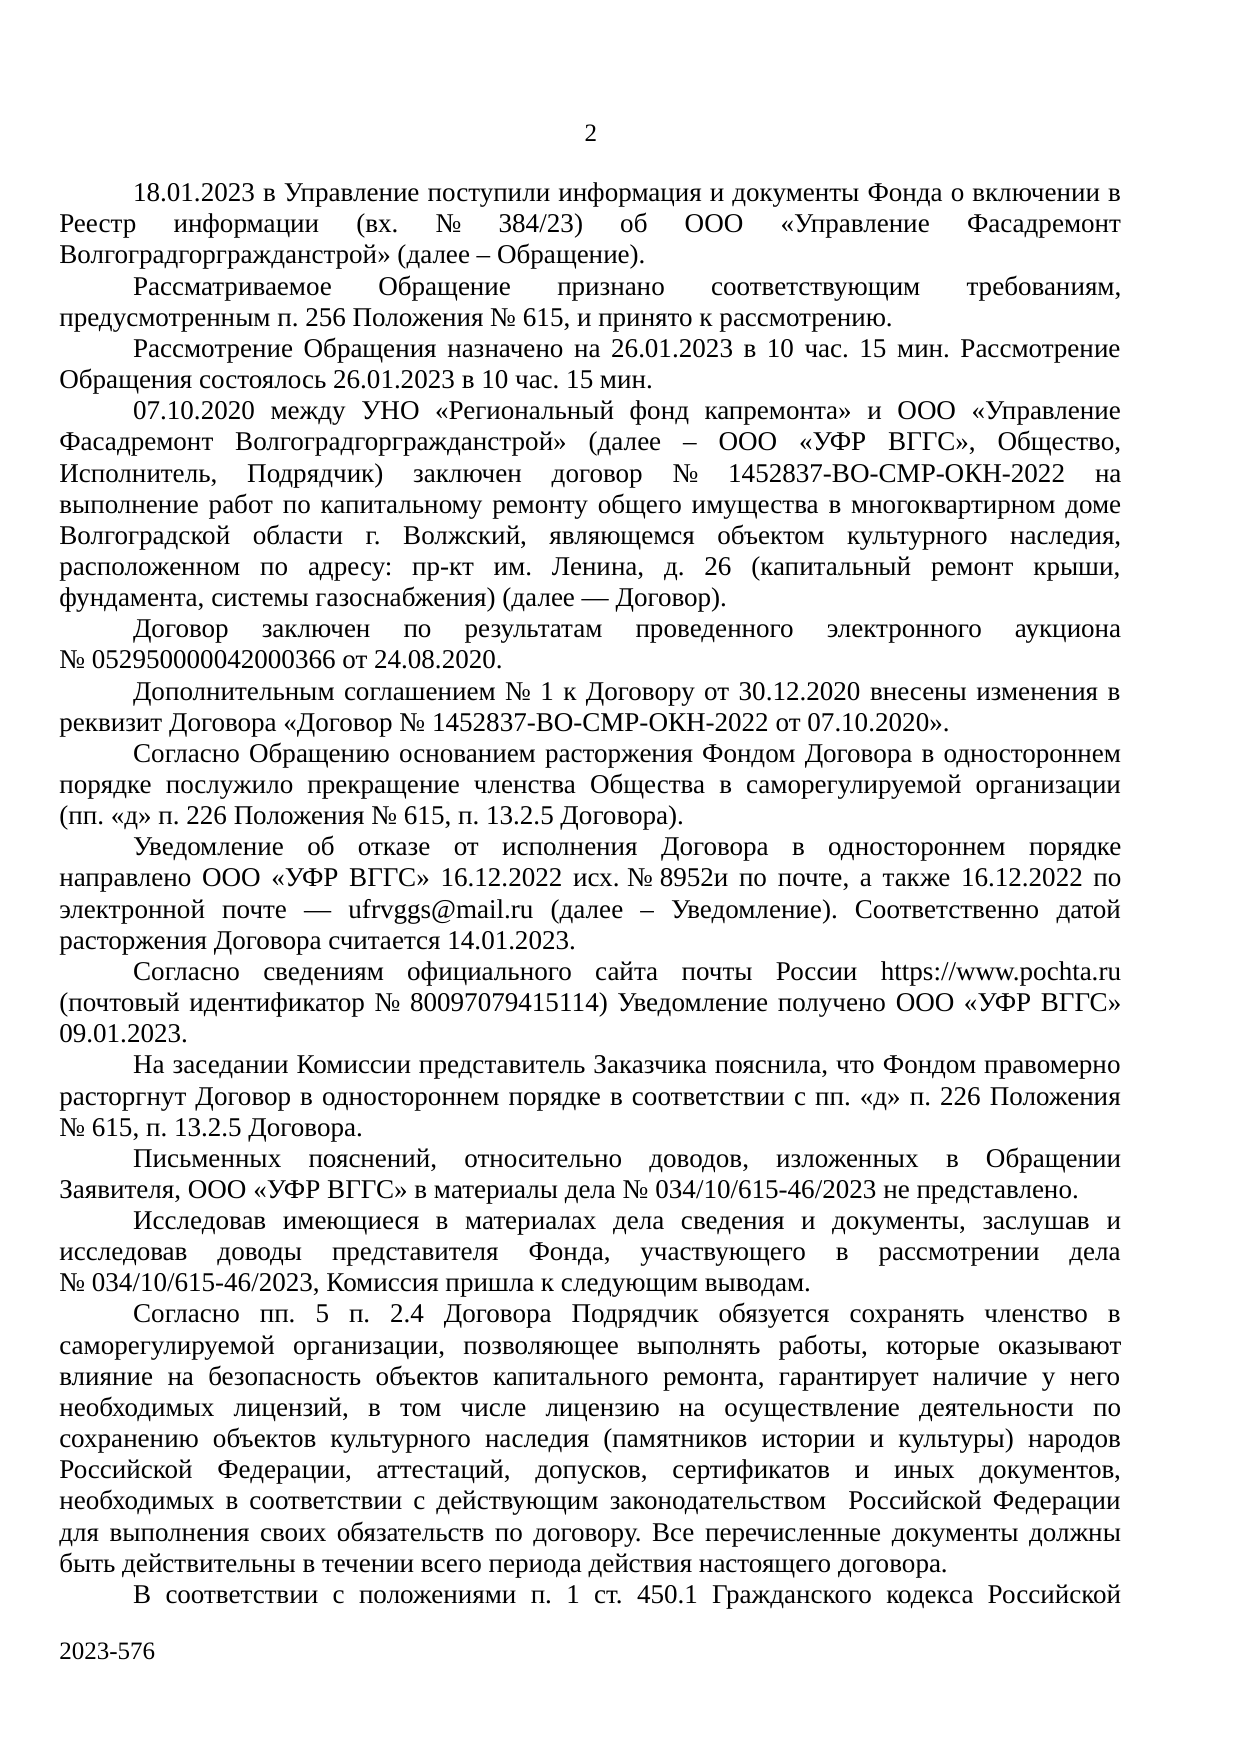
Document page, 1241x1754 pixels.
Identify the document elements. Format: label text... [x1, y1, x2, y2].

text Рассмотрение Обращения назначено на 26.01.2023 в 10 час. 15 мин. Рассмотрение Обращения состоялось 26.01.2023 в 10 час. 15 мин. [59, 332, 1122, 394]
text На заседании Комиссии представитель Заказчика пояснила, что Фондом правомерно расторгнут Договор в одностороннем порядке в соответствии с пп. «д» п. 226 Положения № 615, п. 13.2.5 Договора. [59, 1048, 1122, 1142]
text В соответствии с положениями п. 1 ст. 450.1 Гражданского кодекса Российской [59, 1578, 1122, 1609]
text Письменных пояснений, относительно доводов, изложенных в Обращении Заявителя, ООО «УФР ВГГС» в материалы дела № 034/10/615-46/2023 не представлено. [59, 1142, 1122, 1204]
text Договор заключен по результатам проведенного электронного аукциона № 052950000042000366 от 24.08.2020. [59, 612, 1122, 675]
text Согласно сведениям официального сайта почты России https://www.pochta.ru (почтовый идентификатор № 80097079415114) Уведомление получено ООО «УФР ВГГС» 09.01.2023. [59, 955, 1122, 1048]
text Уведомление об отказе от исполнения Договора в одностороннем порядке направлено ООО «УФР ВГГС» 16.12.2022 исх. № 8952и по почте, а также 16.12.2022 по электронной почте — ufrvggs@mail.ru (далее – Уведомление). Соответственно датой расторжения Договора считается 14.01.2023. [59, 830, 1122, 955]
text Рассматриваемое Обращение признано соответствующим требованиям, предусмотренным п. 256 Положения № 615, и принято к рассмотрению. [59, 270, 1122, 332]
text Согласно пп. 5 п. 2.4 Договора Подрядчик обязуется сохранять членство в саморегулируемой организации, позволяющее выполнять работы, которые оказывают влияние на безопасность объектов капитального ремонта, гарантирует наличие у него необходимых лицензий, в том числе лицензию на осуществление деятельности по сохранению объектов культурного наследия (памятников истории и культуры) народов Российской Федерации, аттестаций, допусков, сертификатов и иных документов, необходимых в соответствии с действующим законодательством Российской Федерации для выполнения своих обязательств по договору. Все перечисленные документы должны быть действительны в течении всего периода действия настоящего договора. [59, 1298, 1122, 1578]
text Согласно Обращению основанием расторжения Фондом Договора в одностороннем порядке послужило прекращение членства Общества в саморегулируемой организации (пп. «д» п. 226 Положения № 615, п. 13.2.5 Договора). [59, 737, 1122, 830]
text Дополнительным соглашением № 1 к Договору от 30.12.2020 внесены изменения в реквизит Договора «Договор № 1452837-ВО-СМР-ОКН-2022 от 07.10.2020». [59, 675, 1122, 737]
text Исследовав имеющиеся в материалах дела сведения и документы, заслушав и исследовав доводы представителя Фонда, участвующего в рассмотрении дела № 034/10/615-46/2023, Комиссия пришла к следующим выводам. [59, 1204, 1122, 1298]
text 07.10.2020 между УНО «Региональный фонд капремонта» и ООО «Управление Фасадремонт Волгоградгоргражданстрой» (далее – ООО «УФР ВГГС», Общество, Исполнитель, Подрядчик) заключен договор № 1452837-ВО-СМР-ОКН-2022 на выполнение работ по капитальному ремонту общего имущества в многоквартирном доме Волгоградской области г. Волжский, являющемся объектом культурного наследия, расположенном по адресу: пр-кт им. Ленина, д. 26 (капитальный ремонт крыши, фундамента, системы газоснабжения) (далее — Договор). [59, 394, 1122, 612]
text 18.01.2023 в Управление поступили информация и документы Фонда о включении в Реестр информации (вх. № 384/23) об ООО «Управление Фасадремонт Волгоградгоргражданстрой» (далее – Обращение). [59, 176, 1122, 270]
